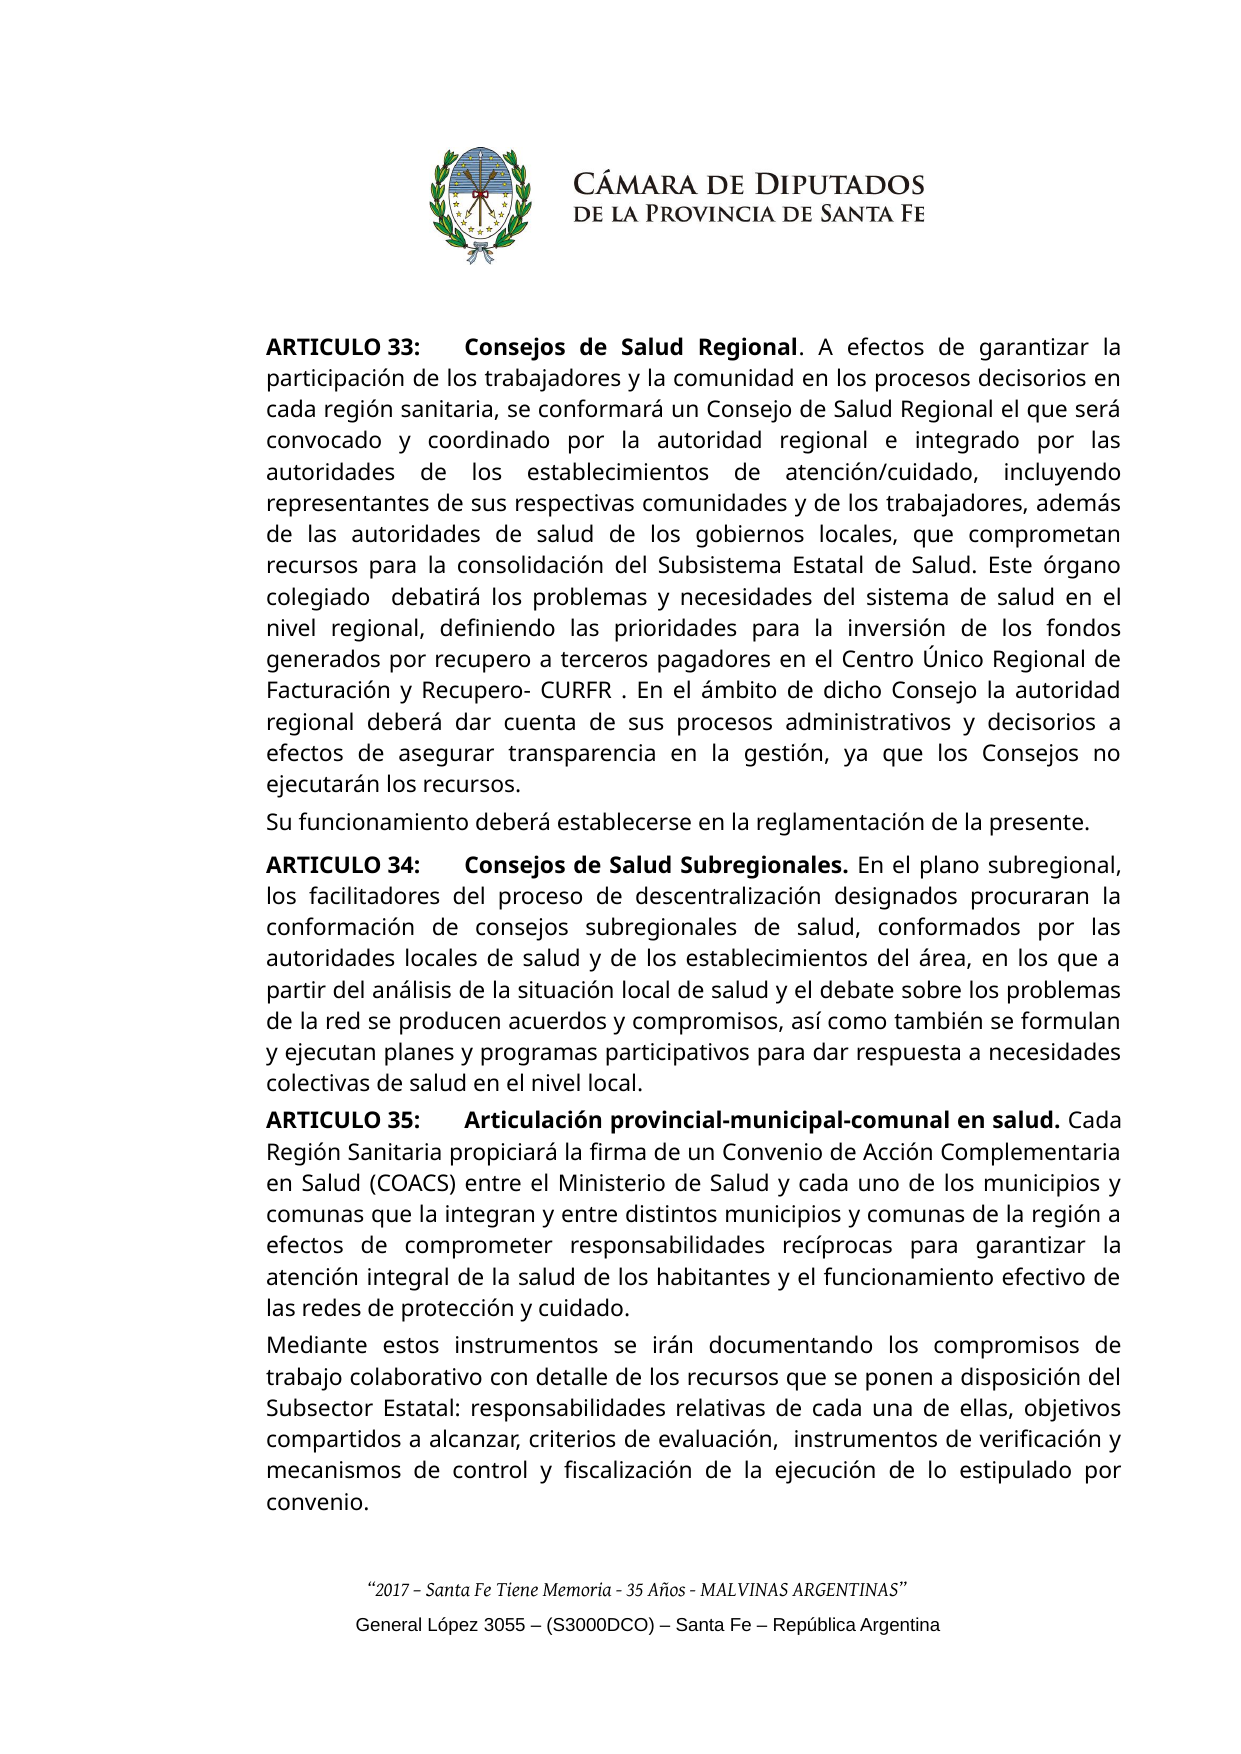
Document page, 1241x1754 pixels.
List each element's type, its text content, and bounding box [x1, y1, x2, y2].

text Articulación provincial-municipal-comunal en salud. Cada Región Sanitaria propiciará la firma de un Convenio de Acción Complementaria en Salud (COACS) entre el Ministerio de Salud y cada uno de los municipios y comunas que la integran y entre distintos municipios y comunas de la región a efectos de comprometer responsabilidades recíprocas para garantizar la atención integral de la salud de los habitantes y el funcionamiento efectivo de las redes de protección y cuidado. [266, 1104, 1122, 1323]
text Su funcionamiento deberá establecerse en la reglamentación de la presente. [266, 805, 1122, 837]
table_header ARTICULO 34: [266, 849, 464, 879]
text Consejos de Salud Regional. A efectos de garantizar la participación de los trabajadores y la comunidad en los procesos decisorios en cada región sanitaria, se conformará un Consejo de Salud Regional el que será convocado y coordinado por la autoridad regional e integrado por las autoridades de los establecimientos de atención/cuidado, incluyendo representantes de sus respectivas comunidades y de los trabajadores, además de las autoridades de salud de los gobiernos locales, que comprometan recursos para la consolidación del Subsistema Estatal de Salud. Este órgano colegiado debatirá los problemas y necesidades del sistema de salud en el nivel regional, deﬁniendo las prioridades para la inversión de los fondos generados por recupero a terceros pagadores en el Centro Único Regional de Facturación y Recupero- CURFR . En el ámbito de dicho Consejo la autoridad regional deberá dar cuenta de sus procesos administrativos y decisorios a efectos de asegurar transparencia en la gestión, ya que los Consejos no ejecutarán los recursos. [266, 331, 1122, 799]
text Mediante estos instrumentos se irán documentando los compromisos de trabajo colaborativo con detalle de los recursos que se ponen a disposición del Subsector Estatal: responsabilidades relativas de cada una de ellas, objetivos compartidos a alcanzar, criterios de evaluación, instrumentos de verificación y mecanismos de control y fiscalización de la ejecución de lo estipulado por convenio. [266, 1329, 1122, 1517]
text Consejos de Salud Subregionales. En el plano subregional, los facilitadores del proceso de descentralización designados procuraran la conformación de consejos subregionales de salud, conformados por las autoridades locales de salud y de los establecimientos del área, en los que a partir del análisis de la situación local de salud y el debate sobre los problemas de la red se producen acuerdos y compromisos, así como también se formulan y ejecutan planes y programas participativos para dar respuesta a necesidades colectivas de salud en el nivel local. [266, 848, 1122, 1098]
picture [429, 147, 925, 269]
table_header ARTICULO 35: [266, 1105, 464, 1135]
table_header ARTICULO 33: [266, 331, 464, 361]
